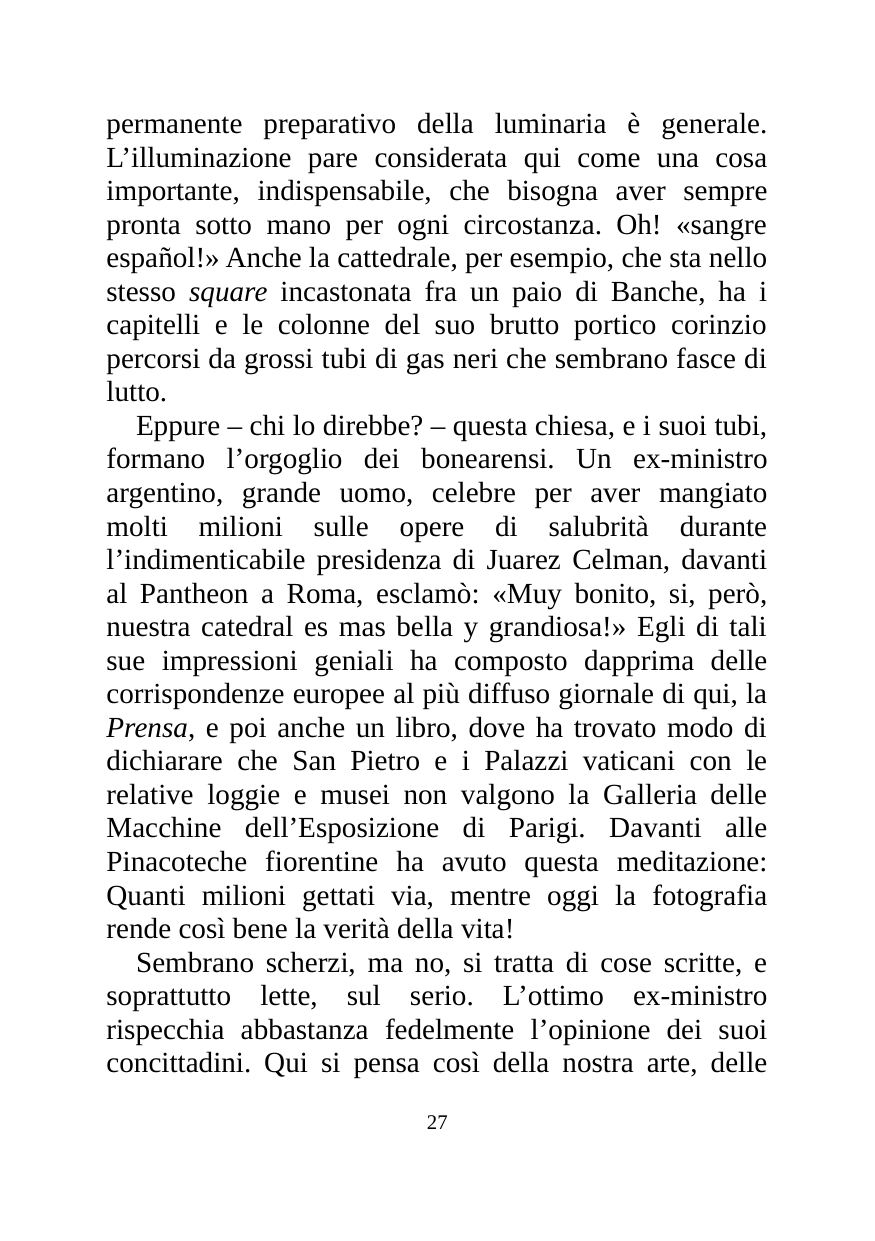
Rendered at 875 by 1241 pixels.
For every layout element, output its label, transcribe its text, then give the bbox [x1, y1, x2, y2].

text Sembrano scherzi, ma no, si tratta di cose scritte, e soprattutto lette, sul serio. L’ottimo ex-ministro rispecchia abbastanza fedelmente l’opinione dei suoi concittadini. Qui si pensa così della nostra arte, delle [106, 945, 768, 1079]
text permanente preparativo della luminaria è generale. L’illuminazione pare considerata qui come una cosa importante, indispensabile, che bisogna aver sempre pronta sotto mano per ogni circostanza. Oh! «sangre español!» Anche la cattedrale, per esempio, che sta nello stesso square incastonata fra un paio di Banche, ha i capitelli e le colonne del suo brutto portico corinzio percorsi da grossi tubi di gas neri che sembrano fasce di lutto. [106, 106, 768, 408]
text Eppure – chi lo direbbe? – questa chiesa, e i suoi tubi, formano l’orgoglio dei bonearensi. Un ex-ministro argentino, grande uomo, celebre per aver mangiato molti milioni sulle opere di salubrità durante l’indimenticabile presidenza di Juarez Celman, davanti al Pantheon a Roma, esclamò: «Muy bonito, si, però, nuestra catedral es mas bella y grandiosa!» Egli di tali sue impressioni geniali ha composto dapprima delle corrispondenze europee al più diffuso giornale di qui, la Prensa, e poi anche un libro, dove ha trovato modo di dichiarare che San Pietro e i Palazzi vaticani con le relative loggie e musei non valgono la Galleria delle Macchine dell’Esposizione di Parigi. Davanti alle Pinacoteche fiorentine ha avuto questa meditazione: Quanti milioni gettati via, mentre oggi la fotografia rende così bene la verità della vita! [106, 408, 768, 945]
